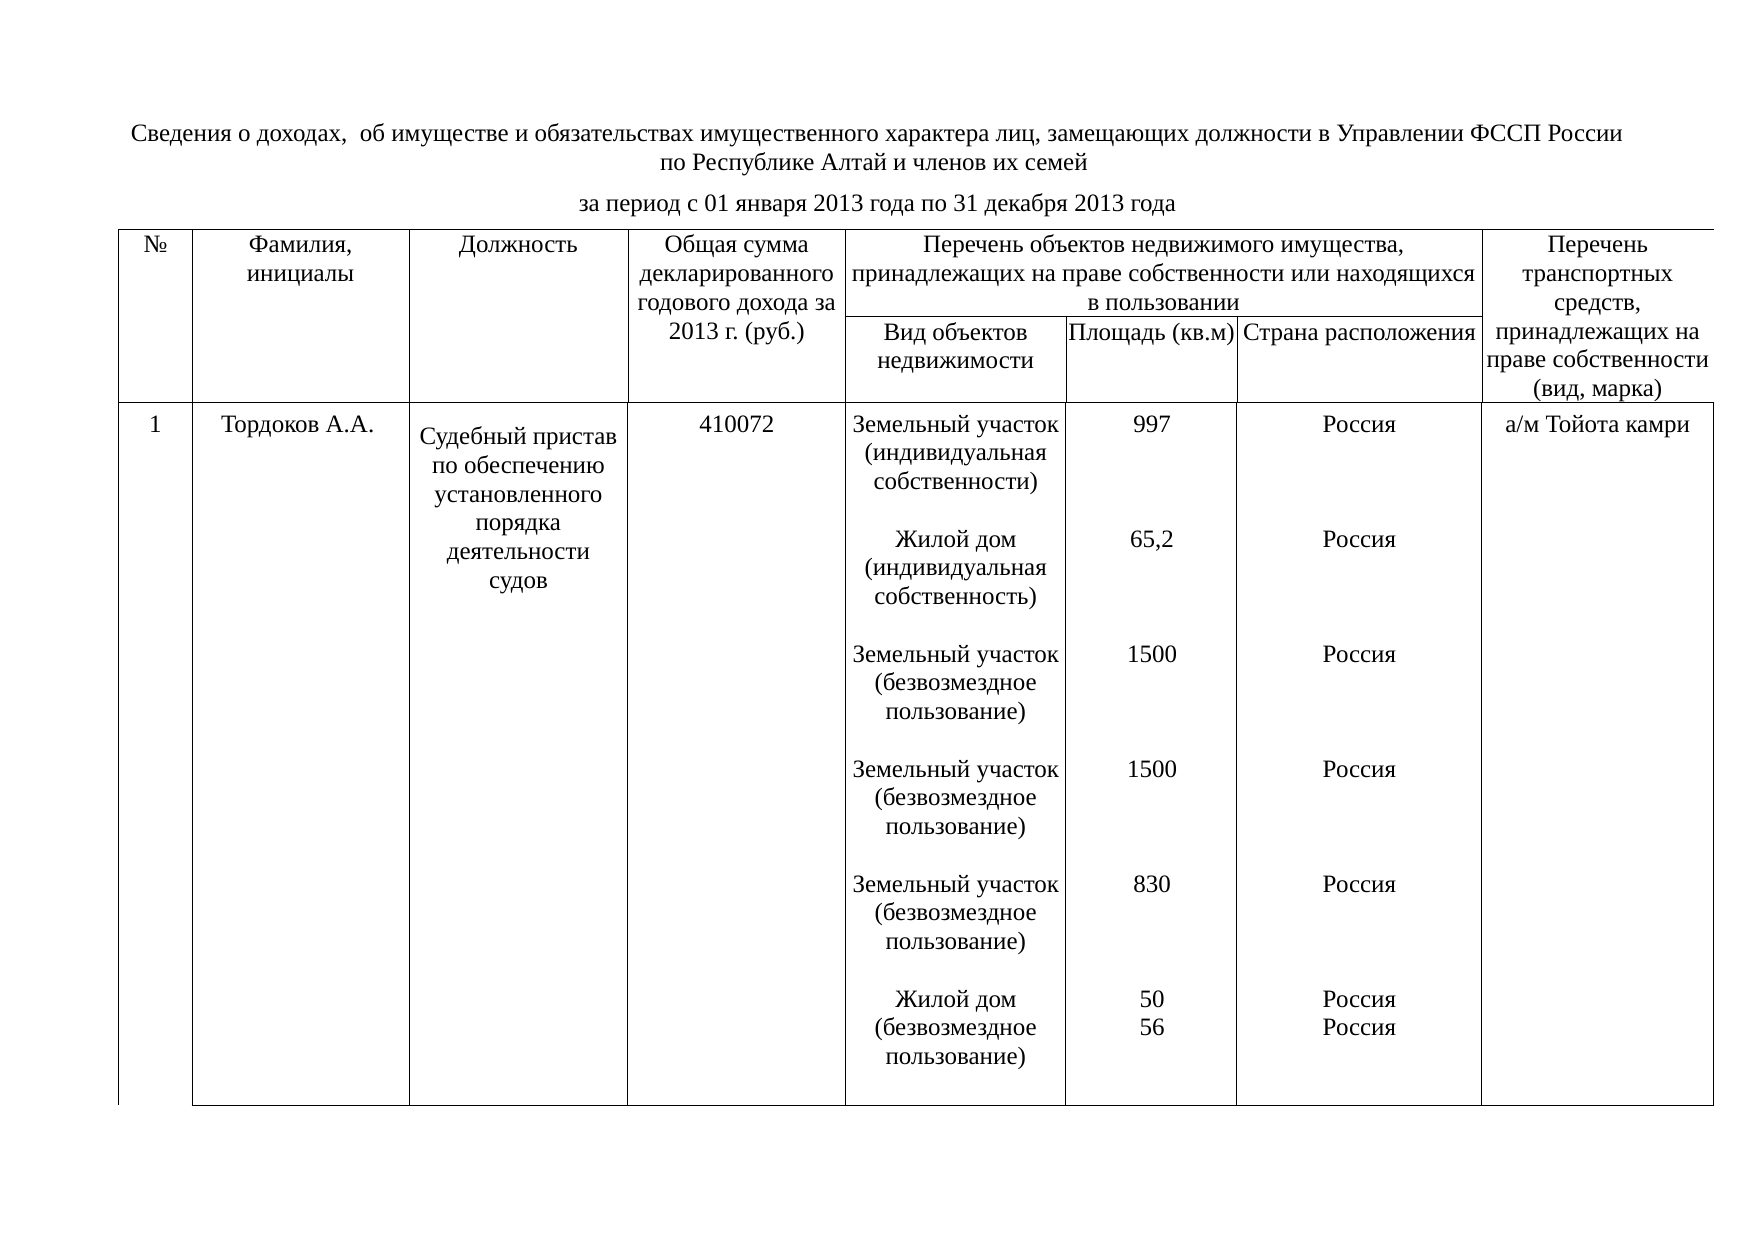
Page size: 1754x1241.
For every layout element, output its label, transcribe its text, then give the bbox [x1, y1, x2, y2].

table_cell 1 [119, 403, 192, 1104]
table_cell 997 65,2 1500 1500 830 50 56 [1066, 403, 1236, 1104]
text за период с 01 января 2013 года по 31 декабря 2013 года [118, 188, 1636, 217]
table_cell Площадь (кв.м) [1067, 317, 1237, 402]
text Сведения о доходах, об имуществе и обязательствах имущественного характера лиц, замещающих должности в Управлении ФССП России по Республике Алтай и членов их семей [118, 118, 1636, 176]
table_cell Судебный пристав по обеспечению установленного порядка деятельности судов [410, 403, 627, 1104]
table_cell Вид объектов недвижимости [846, 317, 1066, 402]
table_header Перечень объектов недвижимого имущества, принадлежащих на праве собственности или находящихся в пользовании [846, 230, 1482, 316]
table_cell Тордоков А.А. [193, 403, 409, 1104]
table_cell Земельный участок (индивидуальная собственности) Жилой дом (индивидуальная собственность) Земельный участок (безвозмездное пользование) Земельный участок (безвозмездное пользование) Земельный участок (безвозмездное пользование) Жилой дом (безвозмездное пользование) [846, 403, 1065, 1104]
table_header Общая сумма декларированного годового дохода за 2013 г. (руб.) [629, 230, 845, 402]
table_header Фамилия, инициалы [193, 230, 409, 402]
table_cell Россия Россия Россия Россия Россия Россия Россия [1237, 403, 1481, 1104]
table_header Перечень транспортных средств, принадлежащих на праве собственности (вид, марка) [1483, 230, 1713, 402]
table_header № [119, 230, 192, 402]
table_header Должность [410, 230, 628, 402]
table_cell Страна расположения [1238, 317, 1482, 402]
table_cell а/м Тойота камри [1482, 403, 1713, 1104]
table_cell 410072 [628, 403, 845, 1104]
